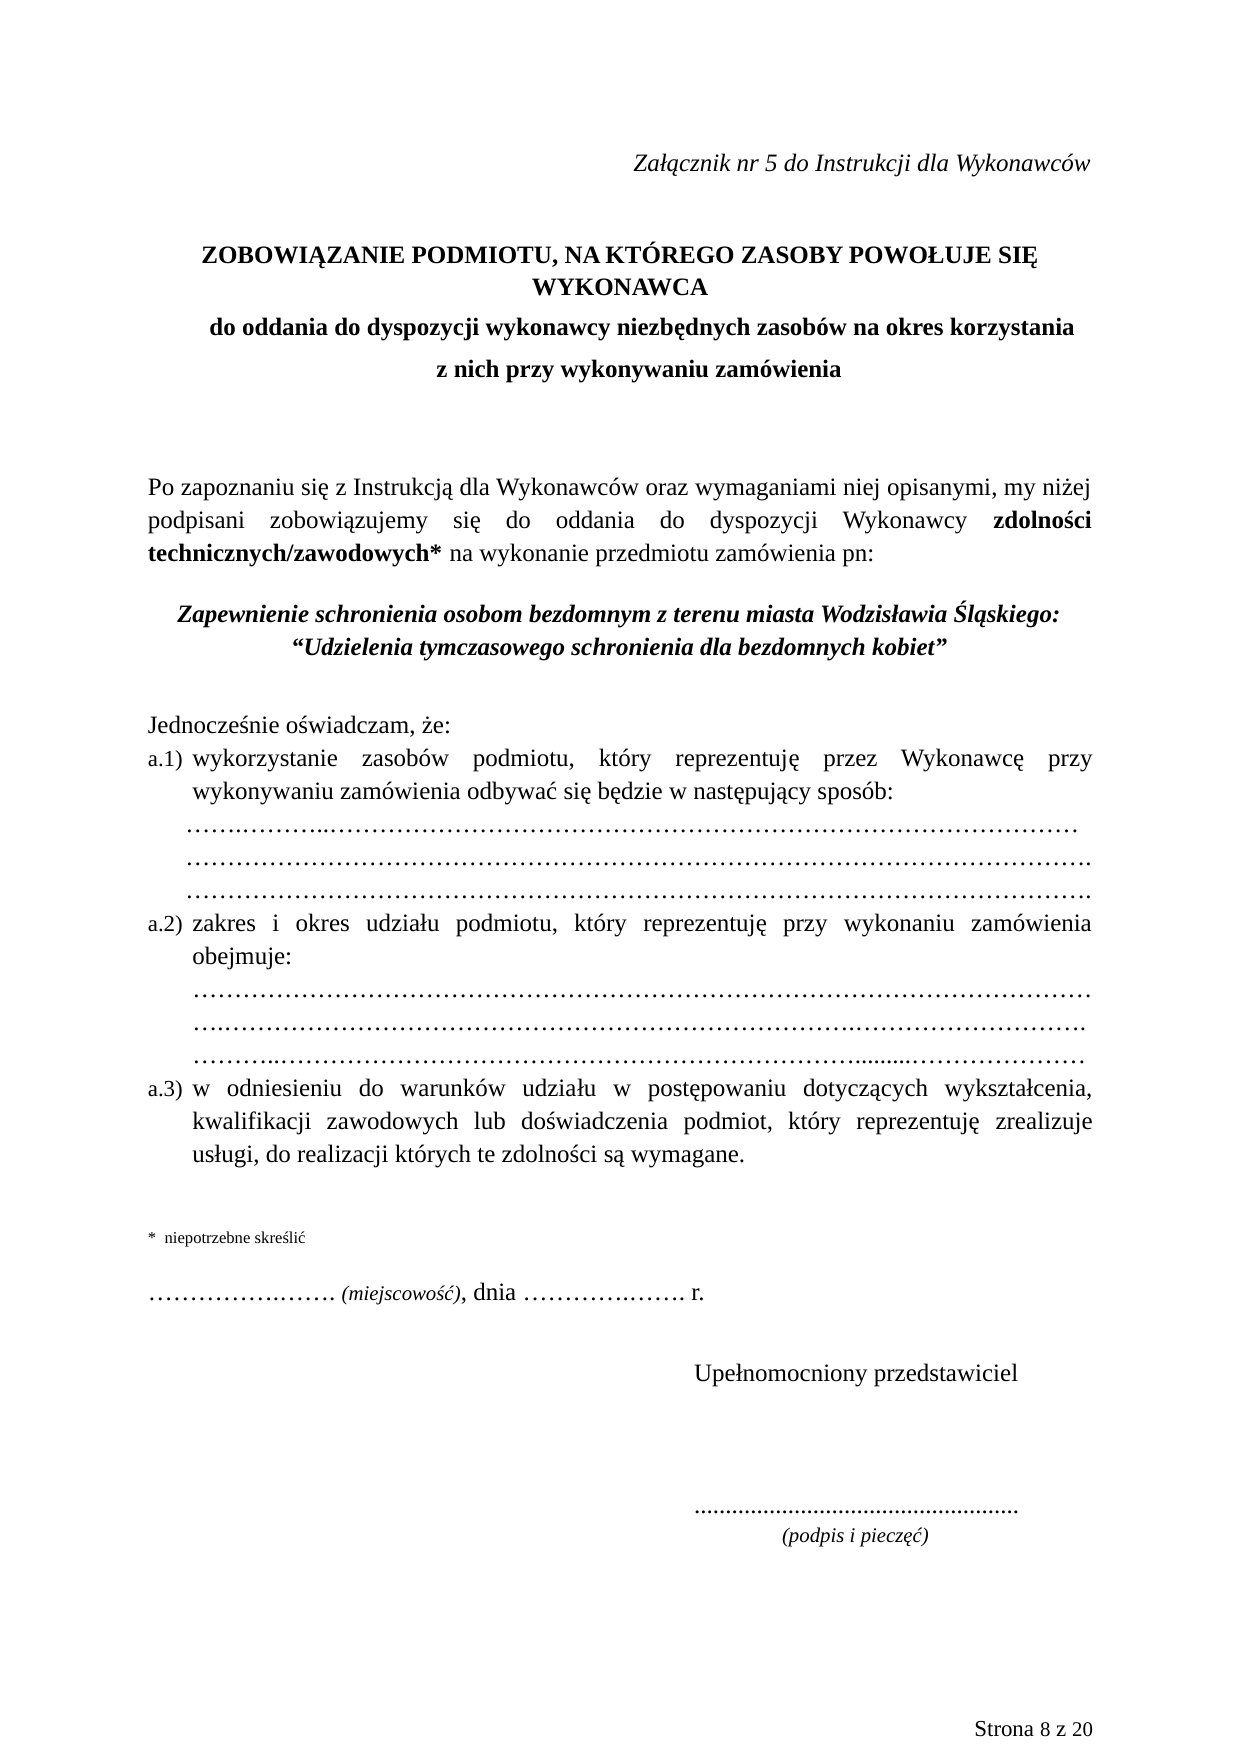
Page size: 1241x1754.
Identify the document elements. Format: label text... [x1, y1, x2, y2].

text do oddania do dyspozycji wykonawcy niezbędnych zasobów na okres korzystania z nich przy wykonywaniu zamówienia [186, 312, 1092, 383]
list w odniesieniu do warunków udziału w postępowaniu dotyczących wykształcenia, kwalifikacji zawodowych lub doświadczenia podmiot, który reprezentuję zrealizuje usługi, do realizacji których te zdolności są wymagane. [148, 1073, 1093, 1168]
text Po zapoznaniu się z Instrukcją dla Wykonawców oraz wymaganiami niej opisanymi, my niżej podpisani zobowiązujemy się do oddania do dyspozycji Wykonawcy zdolności technicznych/zawodowych* na wykonanie przedmiotu zamówienia pn: [148, 472, 1092, 567]
text * niepotrzebne skreślić [148, 1220, 1093, 1248]
text ZOBOWIĄZANIE PODMIOTU, NA KTÓREGO ZASOBY POWOŁUJE SIĘ WYKONAWCA [148, 240, 1092, 300]
text Jednocześnie oświadczam, że: [148, 710, 1093, 739]
list wykorzystanie zasobów podmiotu, który reprezentuję przez Wykonawcę przy wykonywaniu zamówienia odbywać się będzie w następujący sposób: [148, 743, 1093, 805]
text .................................................... [694, 1490, 1093, 1519]
text …….………..……………………………………………………………………………… [185, 809, 1092, 838]
list zakres i okres udziału podmiotu, który reprezentuję przy wykonaniu zamówienia obejmuje: [148, 908, 1093, 970]
text (podpis i pieczęć) [148, 1523, 1093, 1547]
text Zapewnienie schronienia osobom bezdomnym z terenu miasta Wodzisławia Śląskiego: “Udzielenia tymczasowego schronienia dla bezdomnych kobiet” [148, 599, 1093, 660]
text Upełnomocniony przedstawiciel [694, 1358, 1093, 1387]
text Załącznik nr 5 do Instrukcji dla Wykonawców [192, 148, 1093, 176]
text ……………………………………………………………………………………………….………………………………………………………………………………………………. [185, 842, 1092, 904]
list ………………………………………………………………………………………………….………………………………………………………………….……………………….………..…………………………………………………………….........………………… [192, 974, 1093, 1069]
text …………….……. (miejscowość), dnia ………….……. r. [148, 1277, 1093, 1305]
